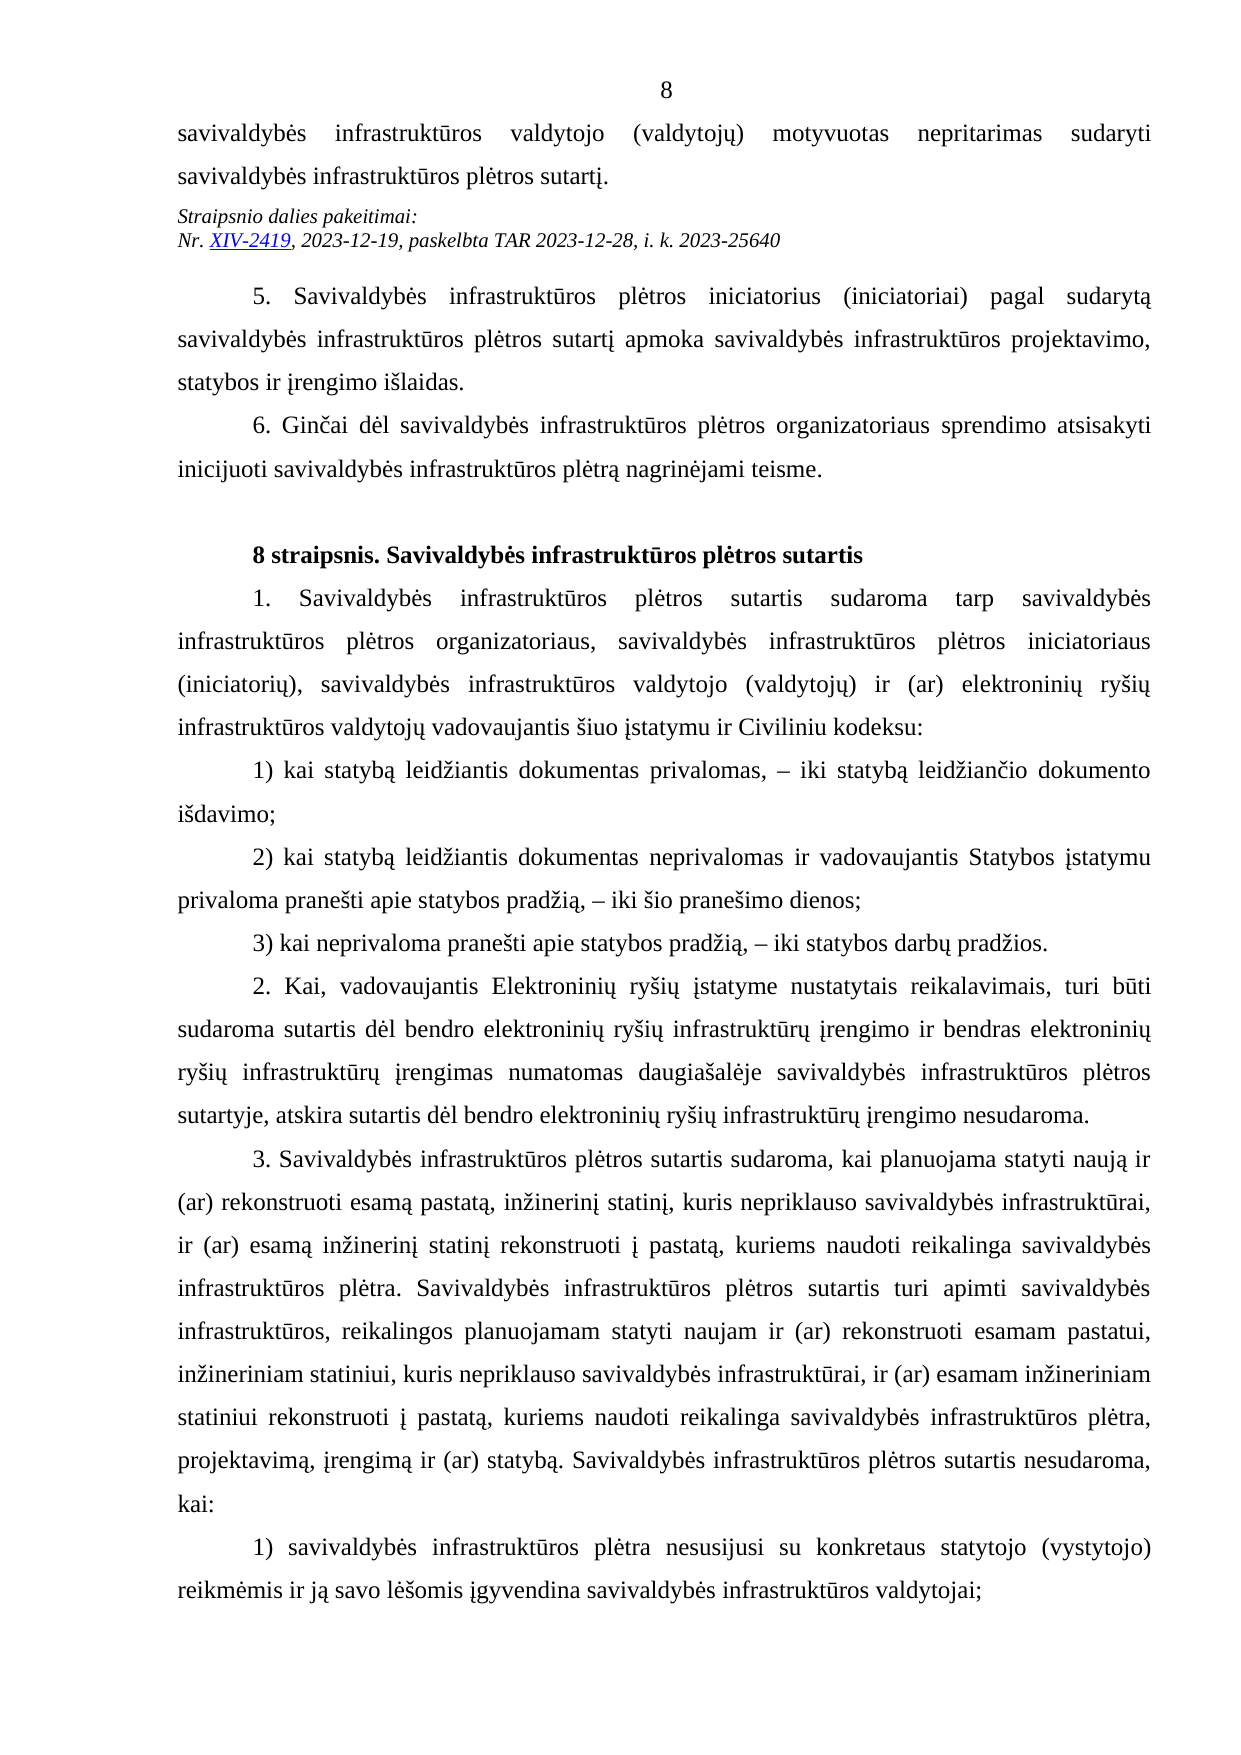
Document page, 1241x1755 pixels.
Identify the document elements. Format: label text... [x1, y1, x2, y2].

text 1) savivaldybės infrastruktūros plėtra nesusijusi su konkretaus statytojo (vystytojo) reikmėmis ir ją savo lėšomis įgyvendina savivaldybės infrastruktūros valdytojai; [177, 1532, 1152, 1604]
text 2. Kai, vadovaujantis Elektroninių ryšių įstatyme nustatytais reikalavimais, turi būti sudaroma sutartis dėl bendro elektroninių ryšių infrastruktūrų įrengimo ir bendras elektroninių ryšių infrastruktūrų įrengimas numatomas daugiašalėje savivaldybės infrastruktūros plėtros sutartyje, atskira sutartis dėl bendro elektroninių ryšių infrastruktūrų įrengimo nesudaroma. [177, 971, 1152, 1129]
text 3) kai neprivaloma pranešti apie statybos pradžią, – iki statybos darbų pradžios. [177, 928, 1152, 957]
text Nr. XIV-2419, 2023-12-19, paskelbta TAR 2023-12-28, i. k. 2023-25640 [177, 228, 1152, 252]
text 3. Savivaldybės infrastruktūros plėtros sutartis sudaroma, kai planuojama statyti naują ir (ar) rekonstruoti esamą pastatą, inžinerinį statinį, kuris nepriklauso savivaldybės infrastruktūrai, ir (ar) esamą inžinerinį statinį rekonstruoti į pastatą, kuriems naudoti reikalinga savivaldybės infrastruktūros plėtra. Savivaldybės infrastruktūros plėtros sutartis turi apimti savivaldybės infrastruktūros, reikalingos planuojamam statyti naujam ir (ar) rekonstruoti esamam pastatui, inžineriniam statiniui, kuris nepriklauso savivaldybės infrastruktūrai, ir (ar) esamam inžineriniam statiniui rekonstruoti į pastatą, kuriems naudoti reikalinga savivaldybės infrastruktūros plėtra, projektavimą, įrengimą ir (ar) statybą. Savivaldybės infrastruktūros plėtros sutartis nesudaroma, kai: [177, 1144, 1152, 1517]
text 1. Savivaldybės infrastruktūros plėtros sutartis sudaroma tarp savivaldybės infrastruktūros plėtros organizatoriaus, savivaldybės infrastruktūros plėtros iniciatoriaus (iniciatorių), savivaldybės infrastruktūros valdytojo (valdytojų) ir (ar) elektroninių ryšių infrastruktūros valdytojų vadovaujantis šiuo įstatymu ir Civiliniu kodeksu: [177, 583, 1152, 741]
text 1) kai statybą leidžiantis dokumentas privalomas, – iki statybą leidžiančio dokumento išdavimo; [177, 756, 1152, 827]
text Straipsnio dalies pakeitimai: [177, 204, 1152, 228]
text 5. Savivaldybės infrastruktūros plėtros iniciatorius (iniciatoriai) pagal sudarytą savivaldybės infrastruktūros plėtros sutartį apmoka savivaldybės infrastruktūros projektavimo, statybos ir įrengimo išlaidas. [177, 281, 1152, 396]
text 6. Ginčai dėl savivaldybės infrastruktūros plėtros organizatoriaus sprendimo atsisakyti inicijuoti savivaldybės infrastruktūros plėtrą nagrinėjami teisme. [177, 411, 1152, 482]
text savivaldybės infrastruktūros valdytojo (valdytojų) motyvuotas nepritarimas sudaryti savivaldybės infrastruktūros plėtros sutartį. [177, 118, 1152, 190]
text 8 straipsnis. Savivaldybės infrastruktūros plėtros sutartis [177, 540, 1152, 569]
text 2) kai statybą leidžiantis dokumentas neprivalomas ir vadovaujantis Statybos įstatymu privaloma pranešti apie statybos pradžią, – iki šio pranešimo dienos; [177, 842, 1152, 914]
